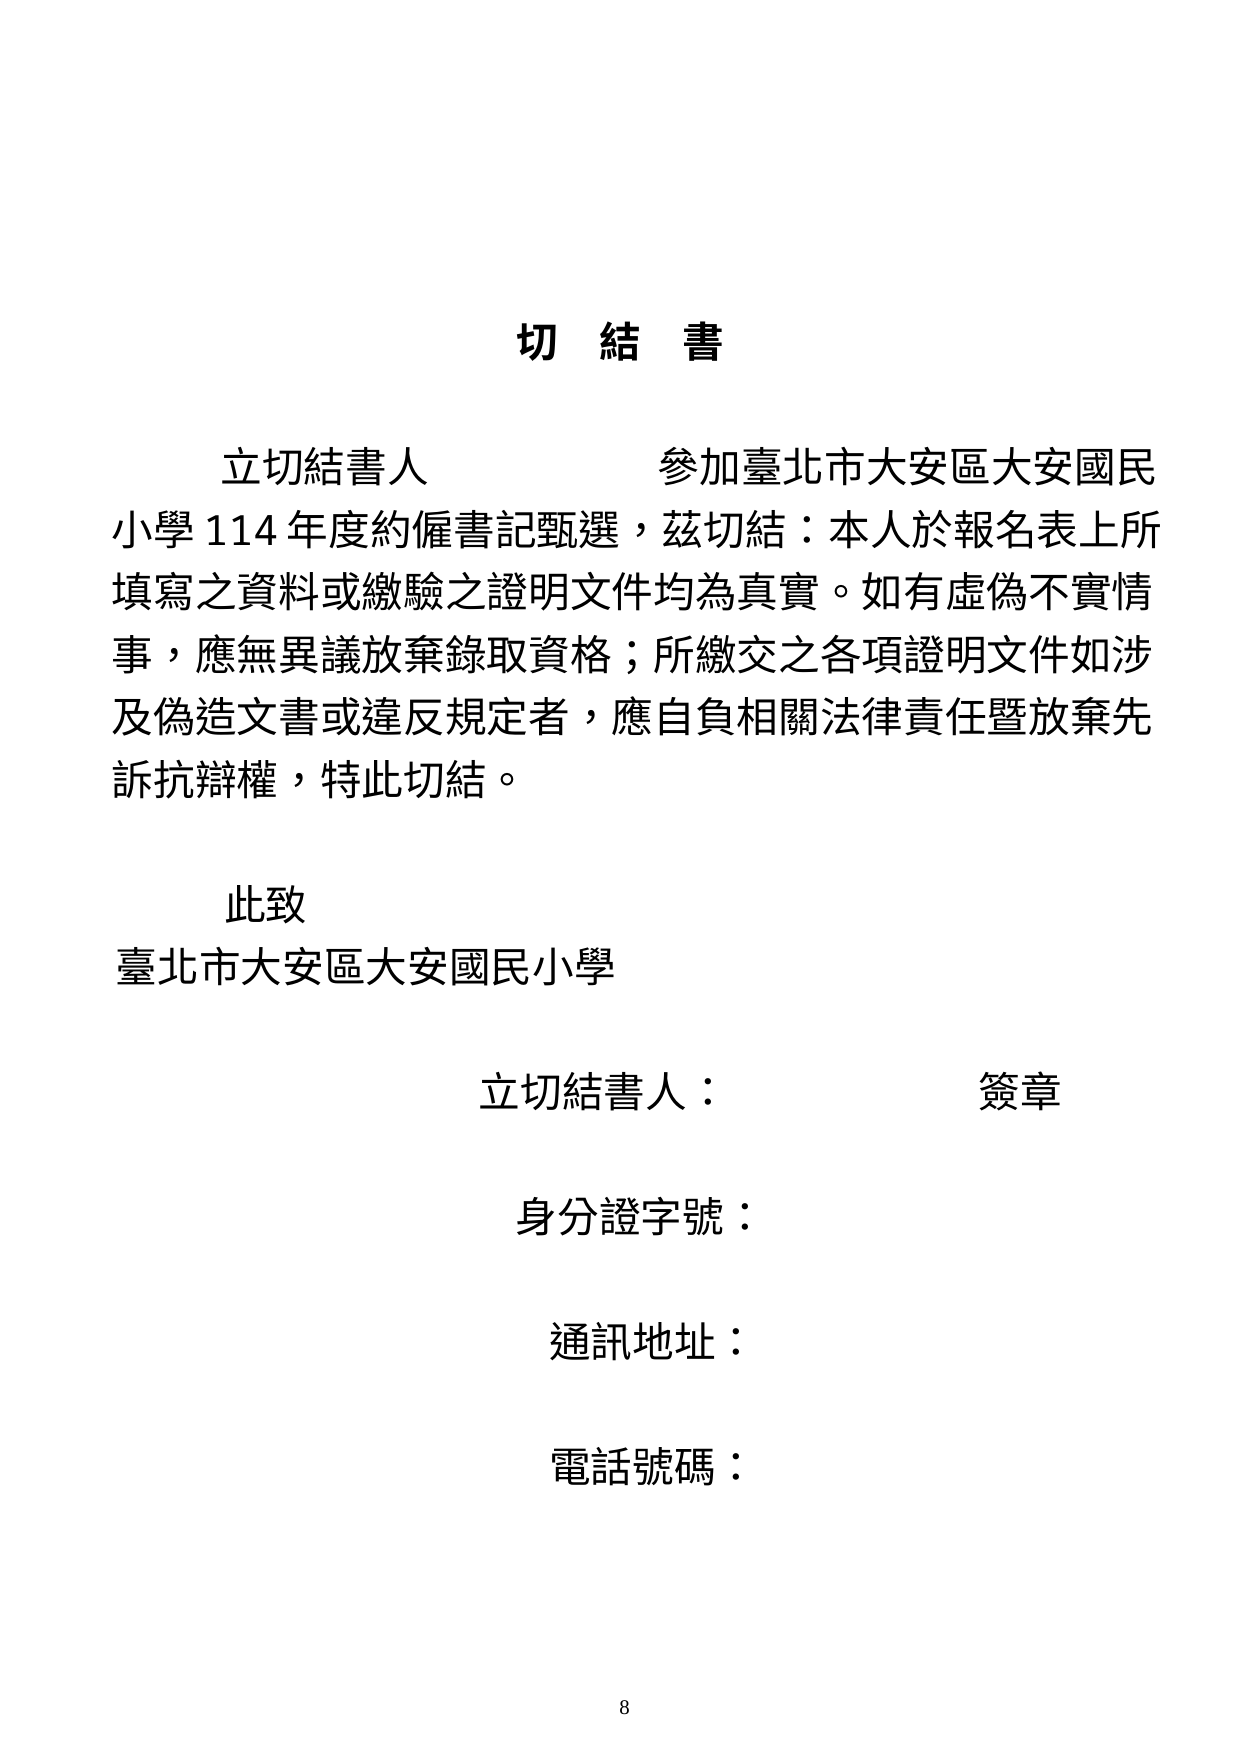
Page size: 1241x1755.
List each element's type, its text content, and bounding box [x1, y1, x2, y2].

text 電話號碼： [74, 1423, 1167, 1486]
text 臺北市大安區大安國民小學 [74, 923, 1167, 986]
text 此致 [74, 861, 1167, 923]
text 立切結書人 參加臺北市大安區大安國民 [111, 423, 1167, 486]
text 立切結書人： 簽章 [74, 1048, 1167, 1111]
text 小學114年度約僱書記甄選，茲切結：本人於報名表上所填寫之資料或繳驗之證明文件均為真實。如有虛偽不實情事，應無異議放棄錄取資格；所繳交之各項證明文件如涉及偽造文書或違反規定者，應自負相關法律責任暨放棄先訴抗辯權，特此切結。 [111, 486, 1167, 798]
text 通訊地址： [74, 1298, 1167, 1361]
text 切 結 書 [74, 298, 1167, 361]
text 身分證字號： [74, 1173, 1167, 1236]
